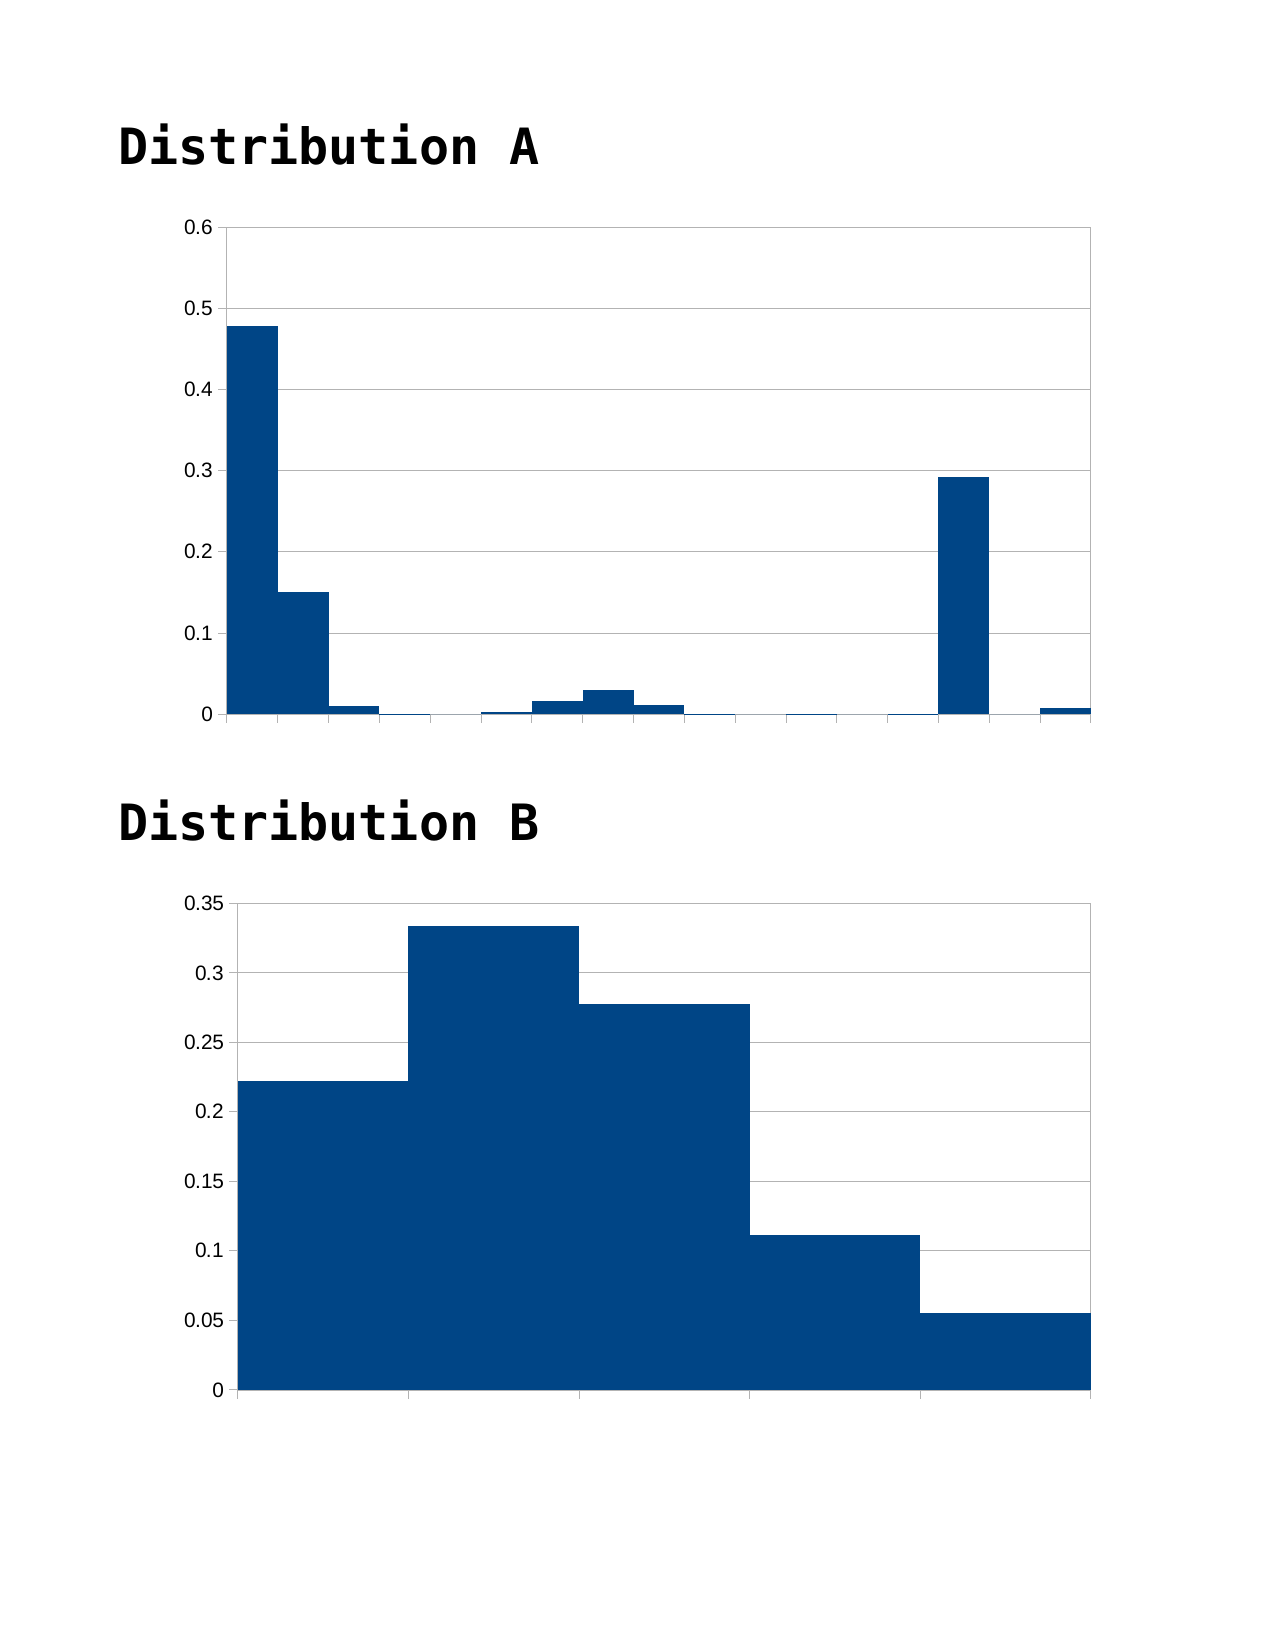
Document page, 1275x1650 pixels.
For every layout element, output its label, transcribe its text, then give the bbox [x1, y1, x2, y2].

text Distribution B [118, 794, 1157, 852]
text Distribution A [118, 118, 1157, 176]
